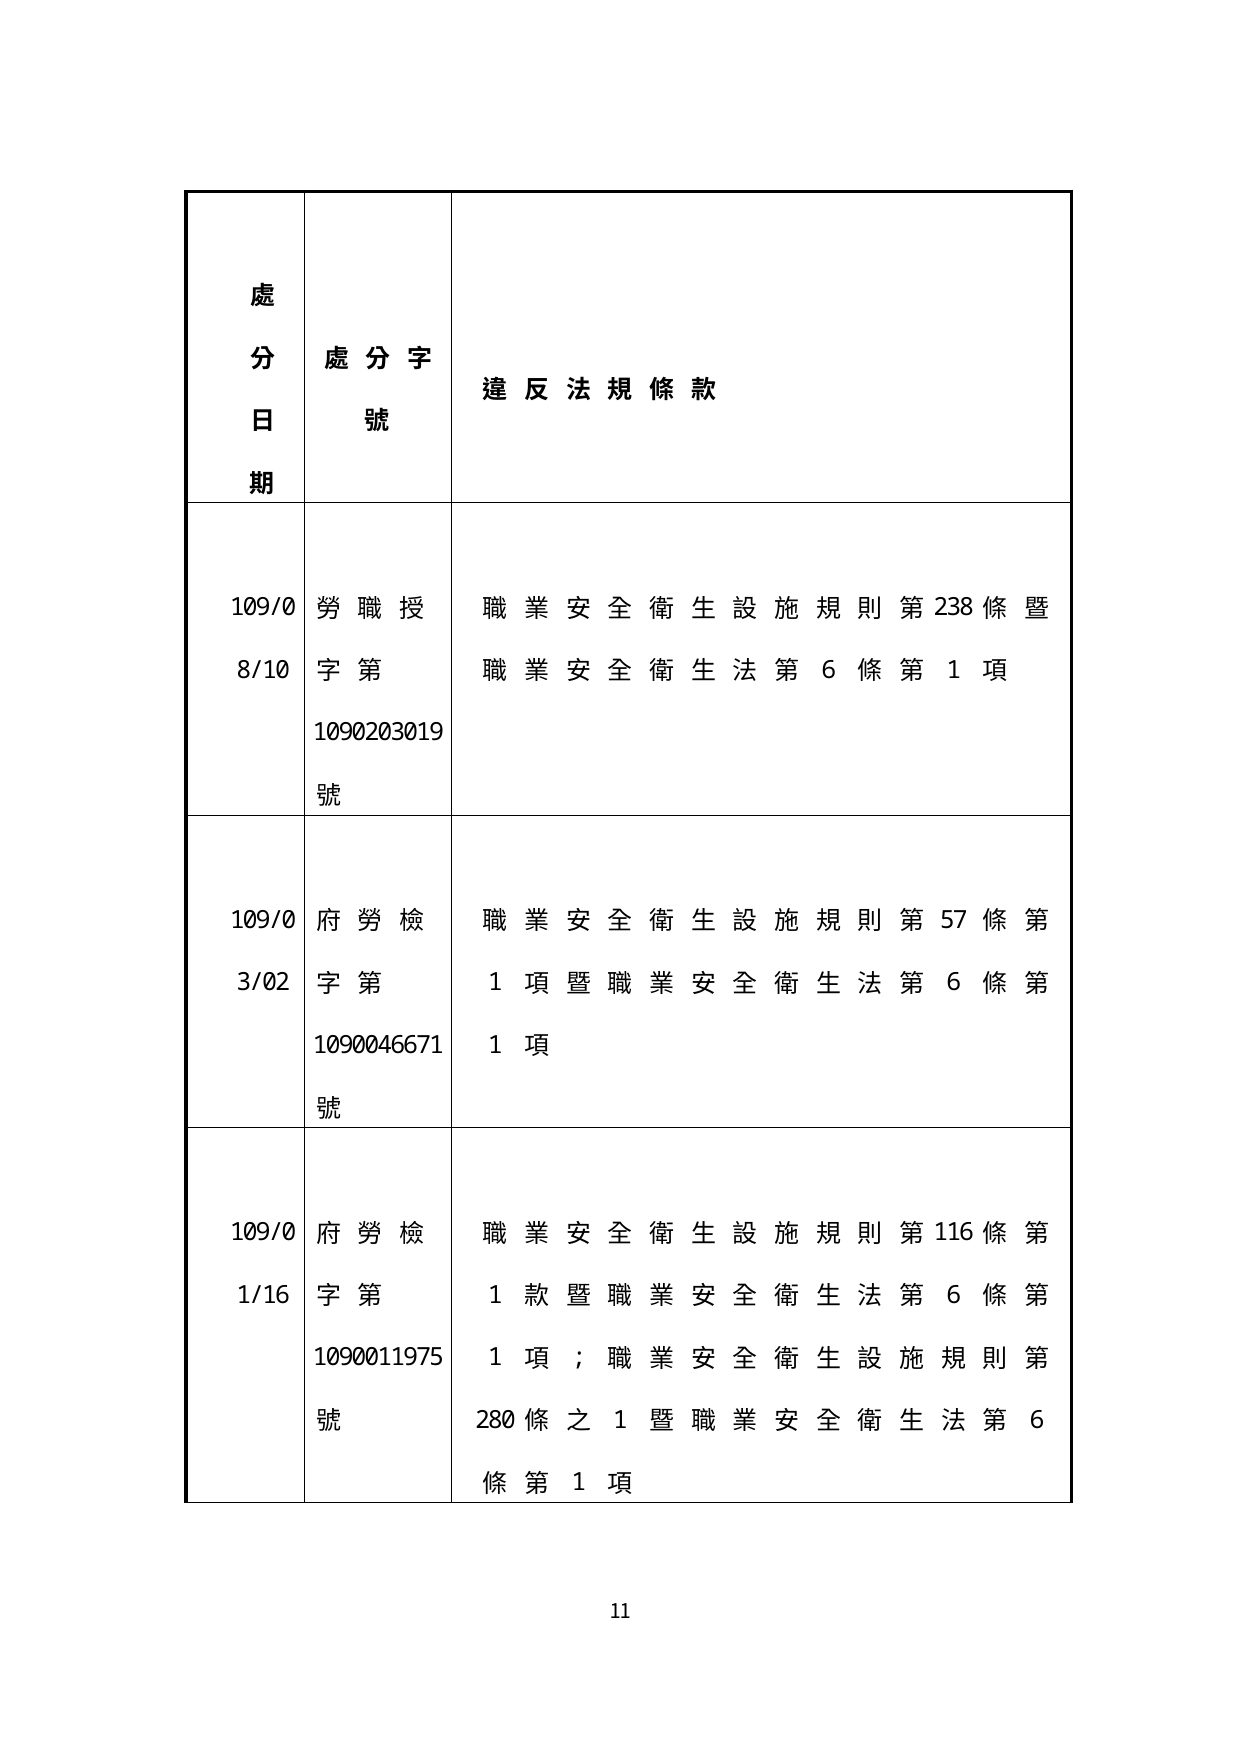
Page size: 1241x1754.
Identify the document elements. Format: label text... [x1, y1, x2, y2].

table_header 違反法規條款 [452, 193, 1070, 502]
table_header 處分字號 [305, 193, 451, 502]
table_cell 109/01/16 [188, 1128, 304, 1502]
table_cell 109/03/02 [188, 816, 304, 1127]
table_cell 府勞檢字第1090011975號 [305, 1128, 451, 1502]
table_cell 職業安全衛生設施規則第57條第1項暨職業安全衛生法第6條第1項 [452, 816, 1070, 1127]
table_header 處分日期 [188, 193, 304, 502]
table_cell 勞職授字第1090203019號 [305, 503, 451, 814]
table_cell 府勞檢字第1090046671號 [305, 816, 451, 1127]
table_cell 職業安全衛生設施規則第238條暨職業安全衛生法第6條第1項 [452, 503, 1070, 814]
table_cell 職業安全衛生設施規則第116條第1款暨職業安全衛生法第6條第1項;職業安全衛生設施規則第280條之1暨職業安全衛生法第6條第1項 [452, 1128, 1070, 1502]
table_cell 109/08/10 [188, 503, 304, 814]
